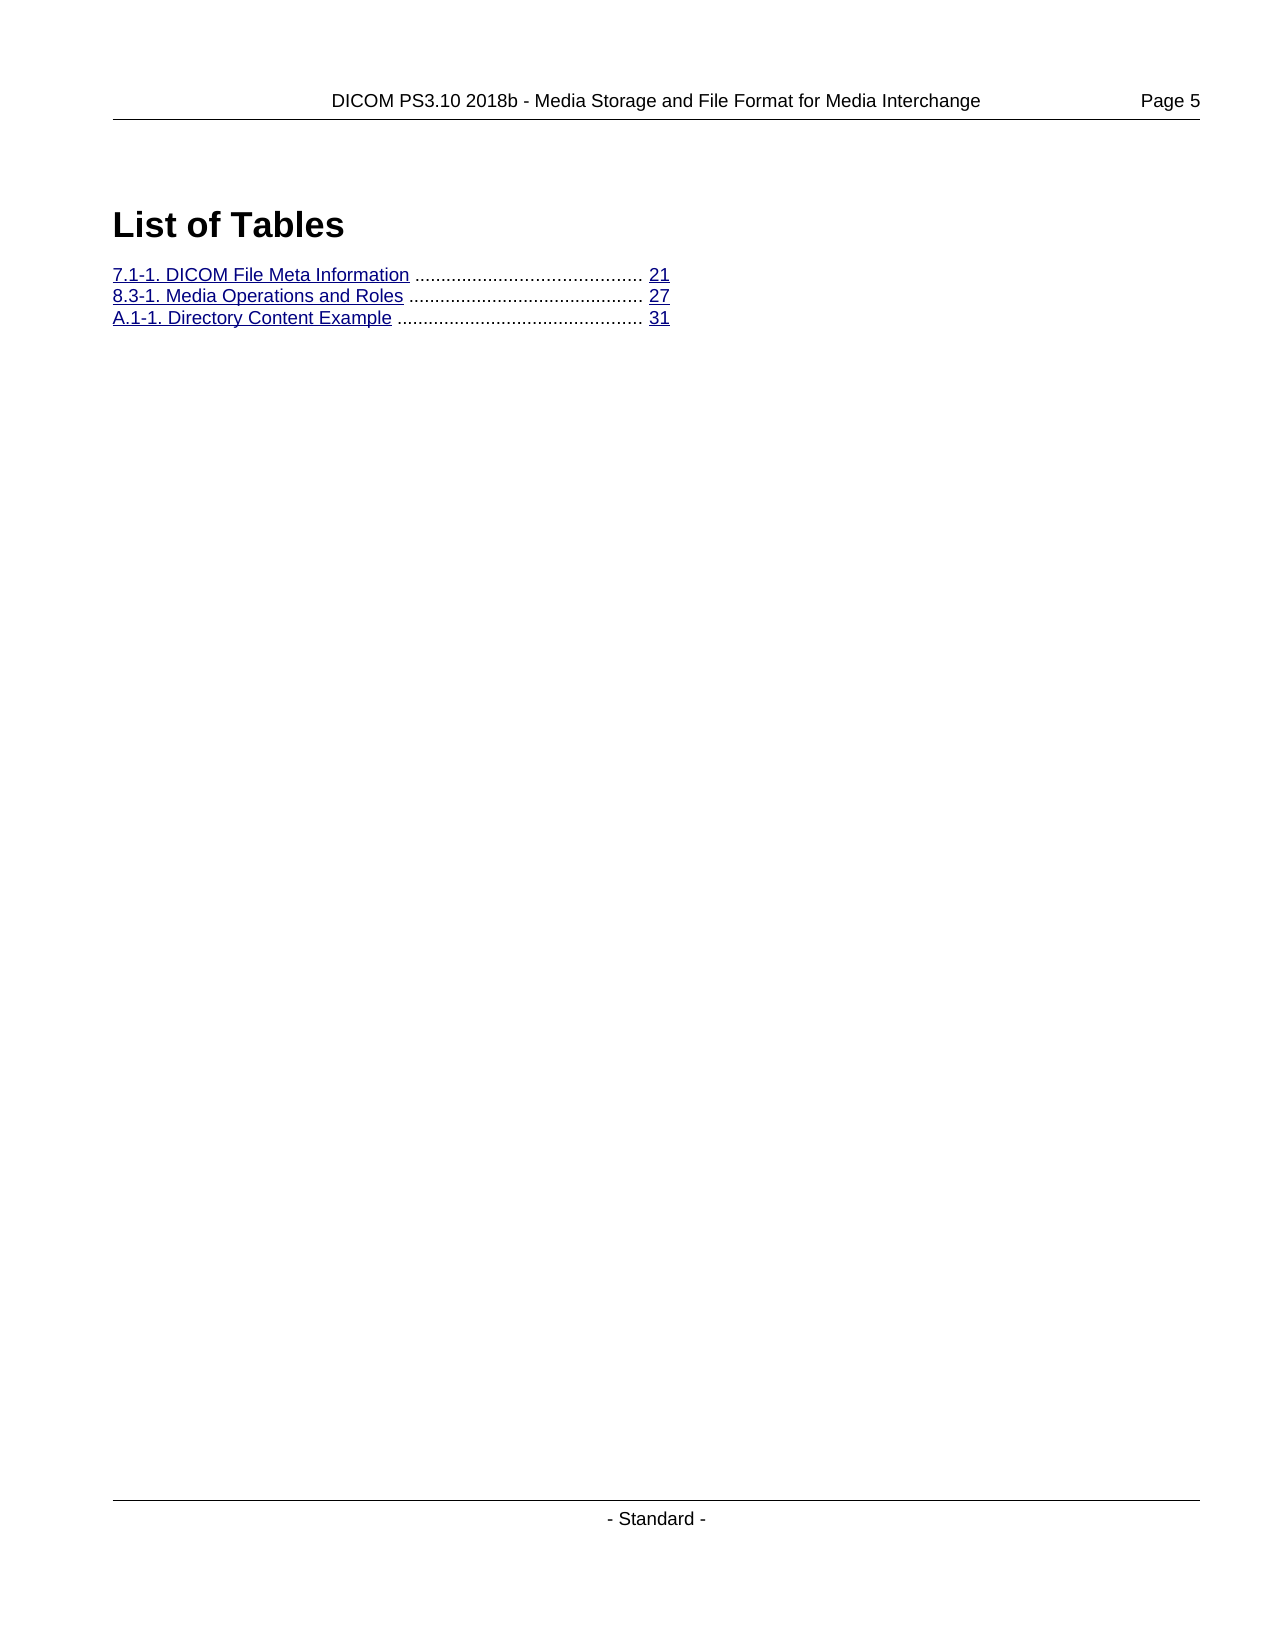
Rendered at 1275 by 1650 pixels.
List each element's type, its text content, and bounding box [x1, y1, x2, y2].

text 7.1-1. DICOM File Meta Information 0 [112, 263, 1175, 285]
text A.1-1. Directory Content Example 0 [112, 306, 1175, 328]
text List of Tables [112, 204, 1200, 245]
text 8.3-1. Media Operations and Roles 0 [112, 285, 1175, 306]
